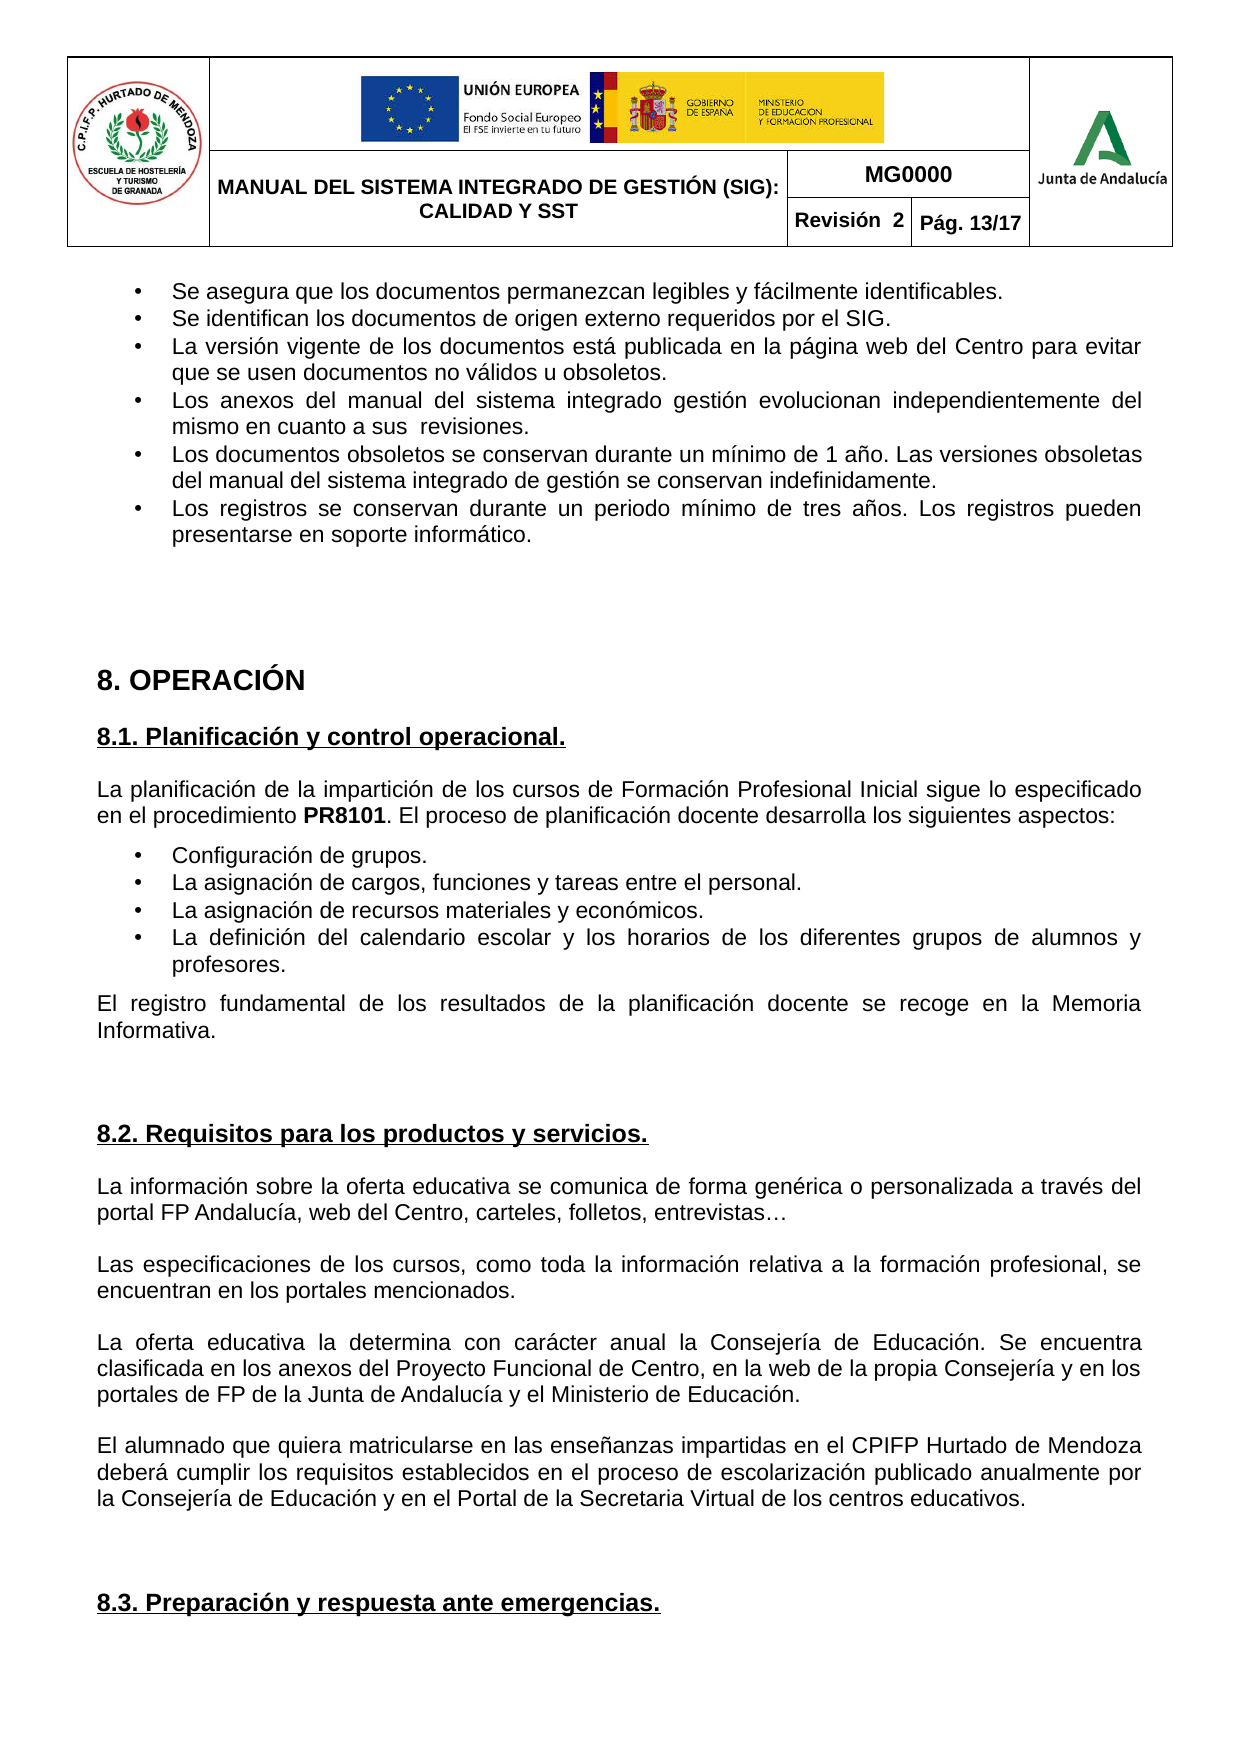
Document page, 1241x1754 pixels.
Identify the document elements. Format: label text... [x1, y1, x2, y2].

list La definición del calendario escolar y los horarios de los diferentes grupos de alumnos y profesores. [134, 924, 1143, 977]
list La versión vigente de los documentos está publicada en la página web del Centro para evitar que se usen documentos no válidos u obsoletos. [134, 333, 1143, 386]
text La planificación de la impartición de los cursos de Formación Profesional Inicial sigue lo especificado en el procedimiento PR8101. El proceso de planificación docente desarrolla los siguientes aspectos: [97, 776, 1143, 828]
picture [71, 81, 203, 206]
text La información sobre la oferta educativa se comunica de forma genérica o personalizada a través del portal FP Andalucía, web del Centro, carteles, folletos, entrevistas… [97, 1173, 1143, 1226]
picture [1035, 109, 1169, 186]
text 8.2. Requisitos para los productos y servicios. [97, 1119, 1143, 1148]
list Configuración de grupos. [134, 842, 1143, 868]
text Las especificaciones de los cursos, como toda la información relativa a la formación profesional, se encuentran en los portales mencionados. [97, 1251, 1143, 1303]
text El alumnado que quiera matricularse en las enseñanzas impartidas en el CPIFP Hurtado de Mendoza deberá cumplir los requisitos establecidos en el proceso de escolarización publicado anualmente por la Consejería de Educación y en el Portal de la Secretaria Virtual de los centros educativos. [97, 1432, 1143, 1512]
picture [356, 72, 885, 143]
subtitle 8. OPERACIÓN [97, 663, 1143, 697]
list Se asegura que los documentos permanezcan legibles y fácilmente identificables. [134, 278, 1143, 304]
text La oferta educativa la determina con carácter anual la Consejería de Educación. Se encuentra clasificada en los anexos del Proyecto Funcional de Centro, en la web de la propia Consejería y en los portales de FP de la Junta de Andalucía y el Ministerio de Educación. [97, 1328, 1143, 1407]
text 8.3. Preparación y respuesta ante emergencias. [97, 1588, 1143, 1617]
list Se identifican los documentos de origen externo requeridos por el SIG. [134, 305, 1143, 332]
text El registro fundamental de los resultados de la planificación docente se recoge en la Memoria Informativa. [97, 990, 1143, 1043]
list Los anexos del manual del sistema integrado gestión evolucionan independientemente del mismo en cuanto a sus revisiones. [134, 387, 1143, 440]
list Los registros se conservan durante un periodo mínimo de tres años. Los registros pueden presentarse en soporte informático. [134, 495, 1143, 548]
list La asignación de recursos materiales y económicos. [134, 897, 1143, 923]
list Los documentos obsoletos se conservan durante un mínimo de 1 año. Las versiones obsoletas del manual del sistema integrado de gestión se conservan indefinidamente. [134, 441, 1143, 494]
subtitle 8.1. Planificación y control operacional. [97, 722, 1143, 751]
list La asignación de cargos, funciones y tareas entre el personal. [134, 869, 1143, 896]
